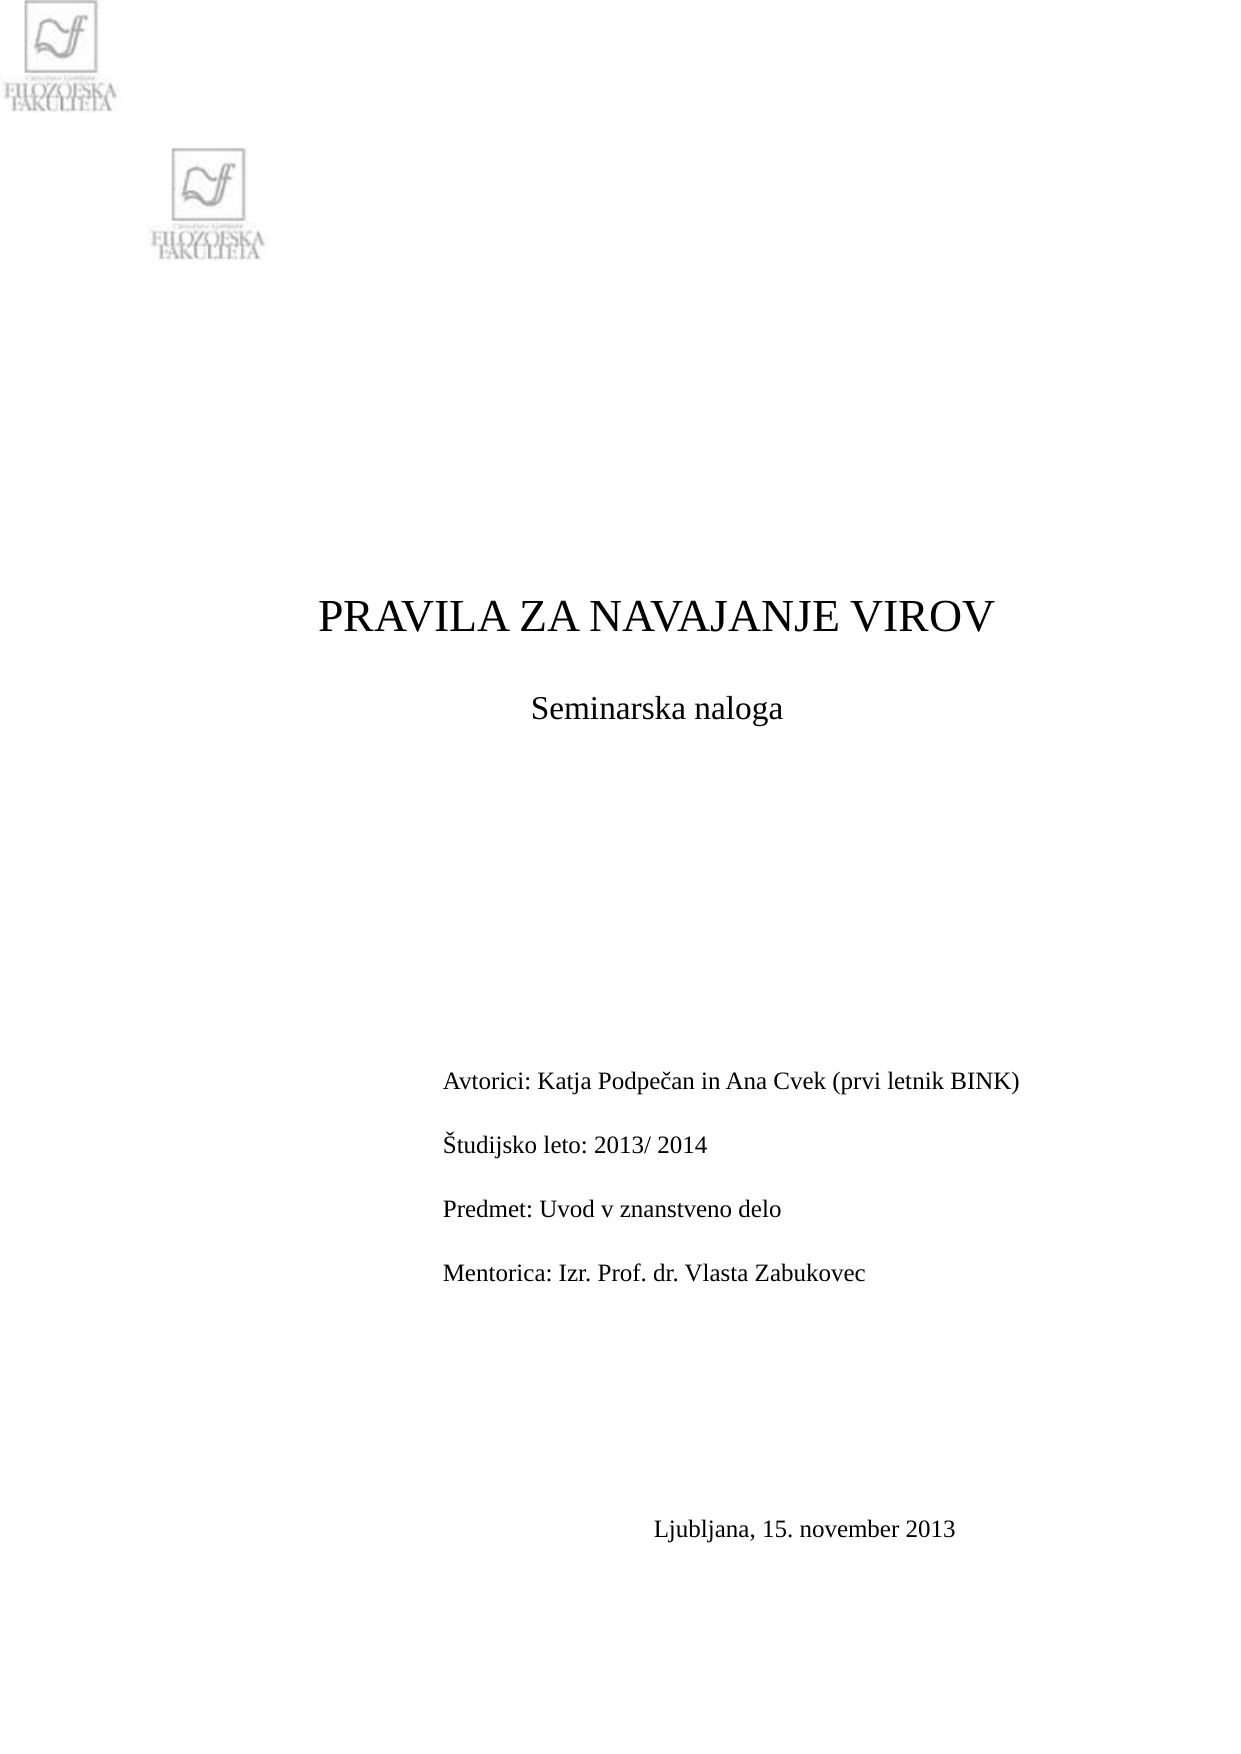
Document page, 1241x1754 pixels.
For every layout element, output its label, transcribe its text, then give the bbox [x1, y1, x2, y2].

text Mentorica: Izr. Prof. dr. Vlasta Zabukovec [369, 1258, 1093, 1287]
text Avtorici: Katja Podpečan in Ana Cvek (prvi letnik BINK) [443, 1066, 1093, 1095]
text PRAVILA ZA NAVAJANJE VIROV [148, 588, 1093, 641]
text Ljubljana, 15. november 2013 [443, 1514, 1093, 1543]
text Študijsko leto: 2013/ 2014 [369, 1130, 1093, 1159]
picture [0, 0, 122, 114]
text Predmet: Uvod v znanstveno delo [369, 1194, 1093, 1223]
text Seminarska naloga [148, 688, 1093, 726]
picture [147, 147, 270, 262]
